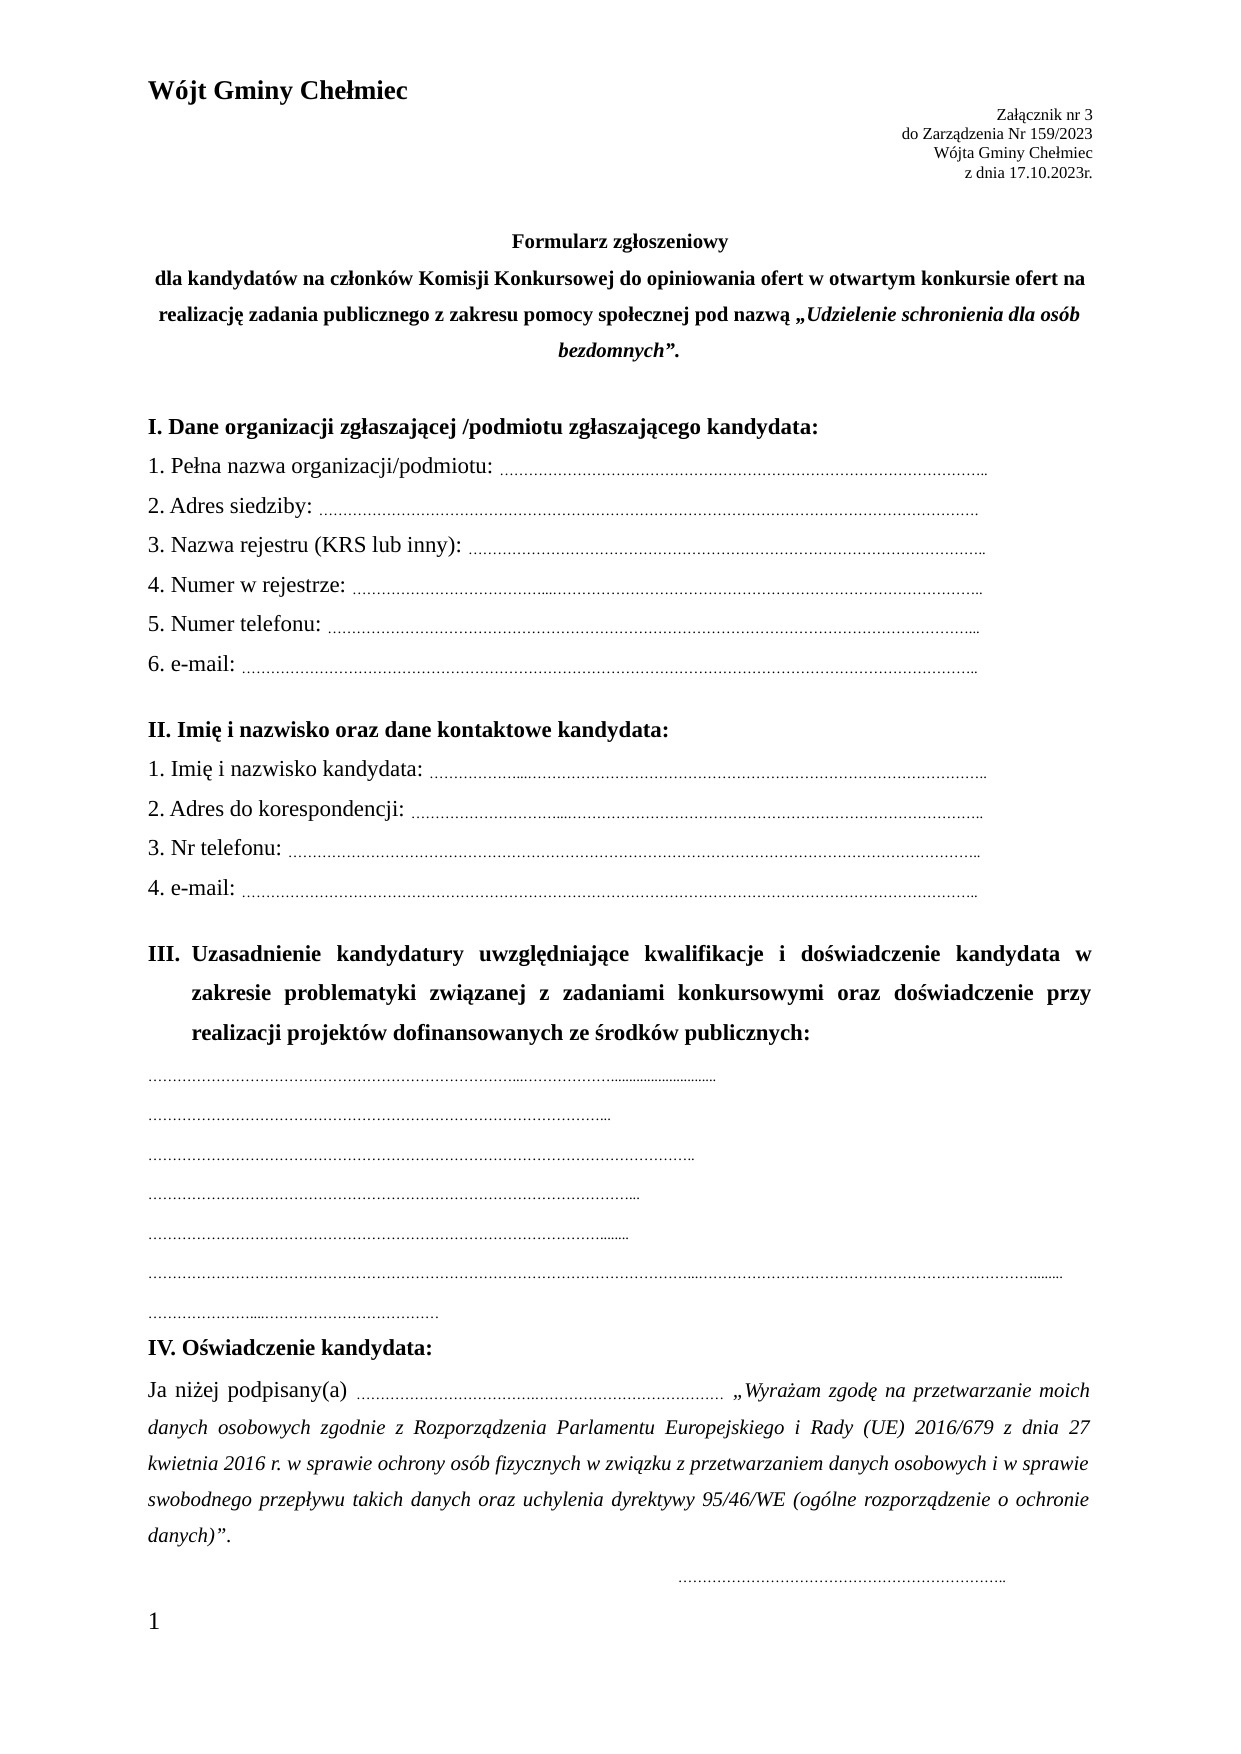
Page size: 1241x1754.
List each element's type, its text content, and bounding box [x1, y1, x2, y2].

text 3. Nazwa rejestru (KRS lub inny): …………………………………………………………………………………………….. [148, 532, 1093, 558]
text III. Uzasadnienie kandydatury uwzględniające kwalifikacje i doświadczenie kandydata w zakresie problematyki związanej z zadaniami konkursowymi oraz doświadczenie przy realizacji projektów dofinansowanych ze środków publicznych: [148, 939, 1093, 1045]
text I. Dane organizacji zgłaszającej /podmiotu zgłaszającego kandydata: [148, 413, 1093, 439]
text z dnia 17.10.2023r. [664, 162, 1093, 182]
text 3. Nr telefonu: …………………………………………………………………………………………………………………………….. [148, 834, 1093, 861]
text Formularz zgłoszeniowy [148, 229, 1093, 253]
text Wójt Gminy Chełmiec [148, 74, 1093, 105]
text Załącznik nr 3 [664, 105, 1093, 124]
text 6. e-mail: …………………………………………………………………………………………………………………………………….. [148, 650, 1093, 676]
text 5. Numer telefonu: ……………………………………………………………………………………………………………………... [148, 611, 1093, 637]
text 1. Pełna nazwa organizacji/podmiotu: ……………………………………………………………………………………….. [148, 453, 1093, 479]
text 1. Imię i nazwisko kandydata: ………………...………………………………………………………………………………….. [148, 755, 1093, 782]
text do Zarządzenia Nr 159/2023 [664, 124, 1093, 143]
text 2. Adres do korespondencji: …………………………...………………………………………………………………………….. [148, 795, 1093, 821]
text 2. Adres siedziby: ………………………………………………………………………………………………………………………. [148, 492, 1093, 518]
text 4. Numer w rejestrze: …………………………………...…………………………………………………………………………….. [148, 571, 1093, 597]
text Ja niżej podpisany(a) ……………………………….………………………………… „Wyrażam zgodę na przetwarzanie moich danych osobowych zgodnie z Rozporządzenia Parlamentu Europejskiego i Rady (UE) 2016/679 z dnia 27 kwietnia 2016 r. w sprawie ochrony osób fizycznych w związku z przetwarzaniem danych osobowych i w sprawie swobodnego przepływu takich danych oraz uchylenia dyrektywy 95/46/WE (ogólne rozporządzenie o ochronie danych)”. [148, 1374, 1093, 1547]
text dla kandydatów na członków Komisji Konkursowej do opiniowania ofert w otwartym konkursie ofert na realizację zadania publicznego z zakresu pomocy społecznej pod nazwą „Udzielenie schronienia dla osób bezdomnych”. [148, 266, 1093, 362]
text IV. Oświadczenie kandydata: [148, 1334, 1093, 1361]
text Wójta Gminy Chełmiec [738, 143, 1093, 162]
text 4. e-mail: …………………………………………………………………………………………………………………………………….. [148, 874, 1093, 900]
text …………………………………………………………………...……………….............................…………………………………………………………………………………...…………………………………………………………………………………………………..………………………………………………………………………………………...…………………………………………………………………………………........…………………………………………………………………………………………………...……………………………………………………………........…………………....……………………………… [148, 1058, 1093, 1321]
text II. Imię i nazwisko oraz dane kontaktowe kandydata: [148, 716, 1093, 742]
text ………………………………………………………….. [591, 1559, 1093, 1585]
